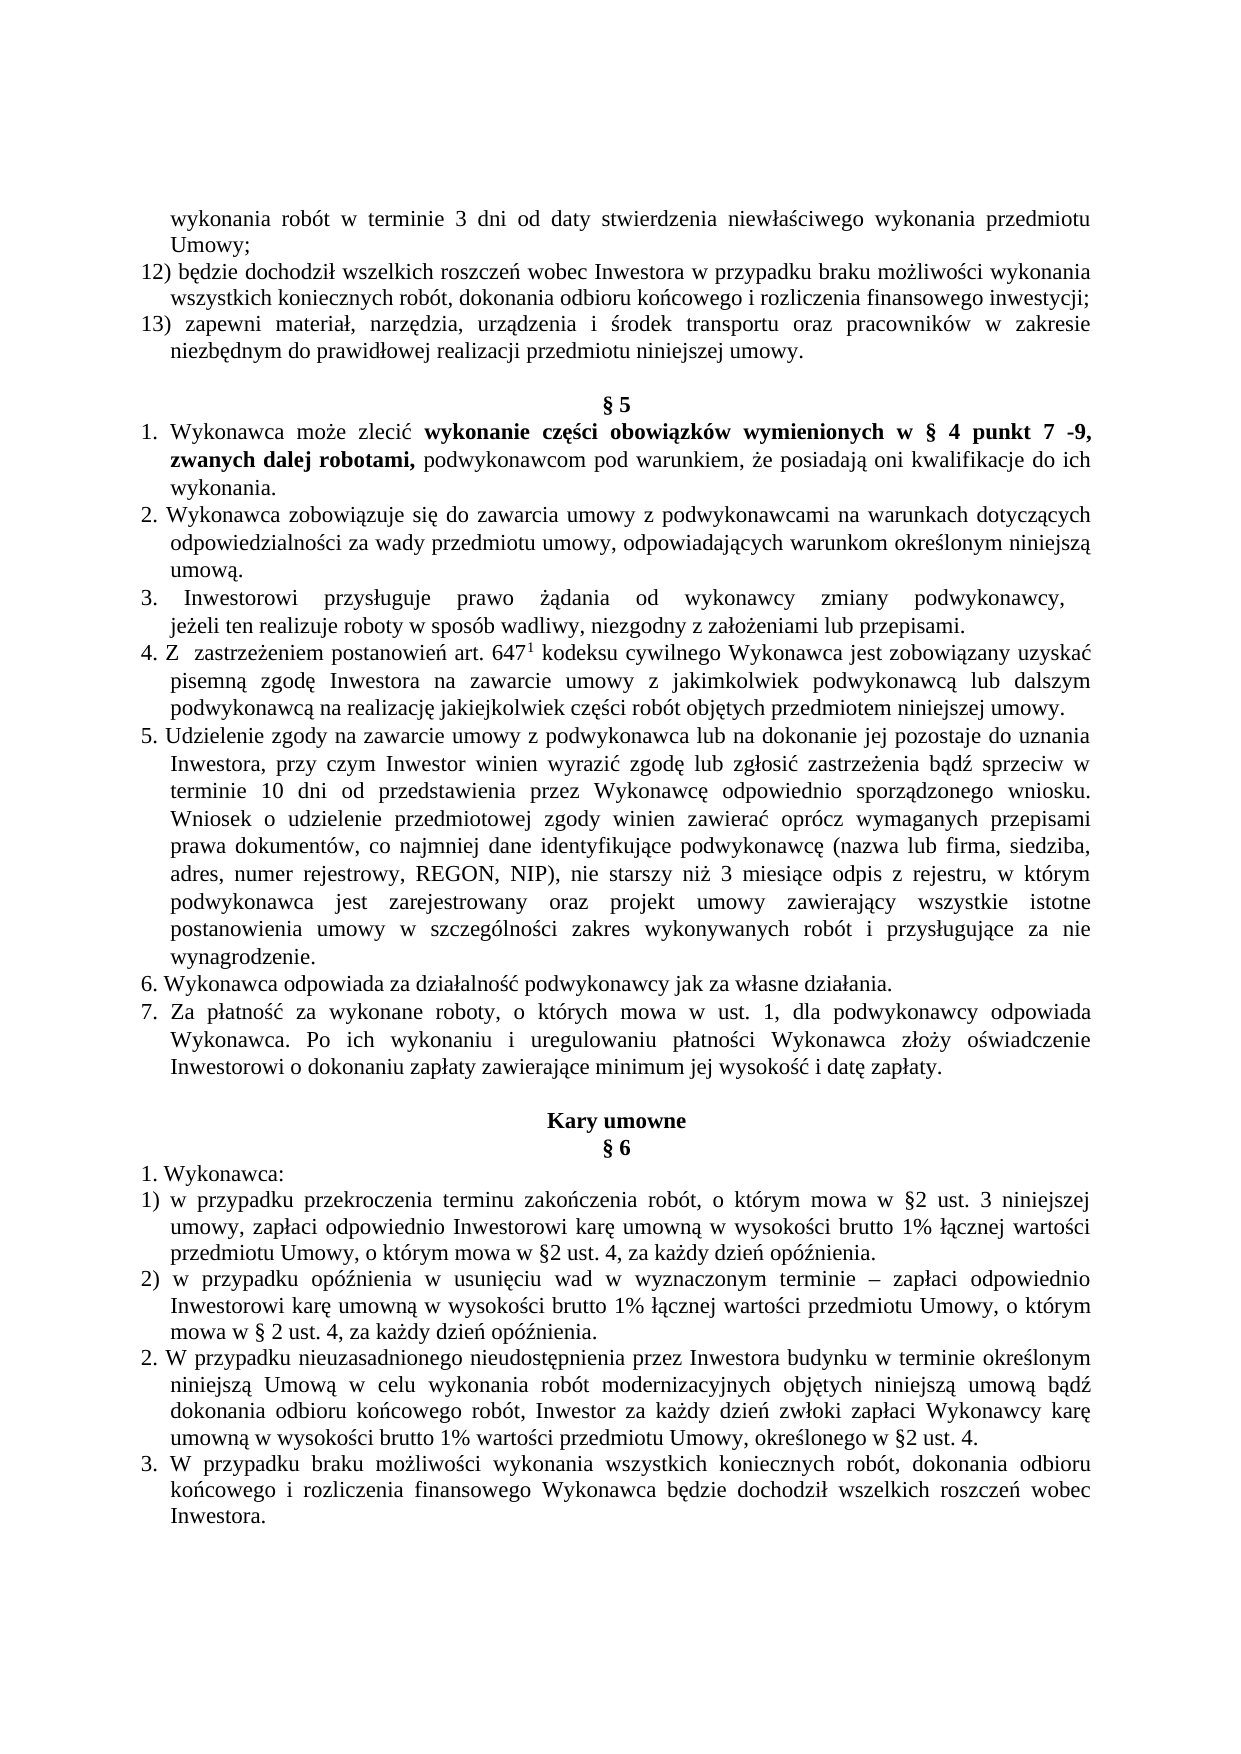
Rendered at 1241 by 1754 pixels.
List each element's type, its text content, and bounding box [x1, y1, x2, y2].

text 4. Z zastrzeżeniem postanowień art. 6471 kodeksu cywilnego Wykonawca jest zobowiązany uzyskać pisemną zgodę Inwestora na zawarcie umowy z jakimkolwiek podwykonawcą lub dalszym podwykonawcą na realizację jakiejkolwiek części robót objętych przedmiotem niniejszej umowy. [141, 639, 1092, 721]
text 3. Inwestorowi przysługuje prawo żądania od wykonawcy zmiany podwykonawcy, jeżeli ten realizuje roboty w sposób wadliwy, niezgodny z założeniami lub przepisami. [141, 584, 1092, 638]
text § 5 [141, 391, 1092, 417]
text 13) zapewni materiał, narzędzia, urządzenia i środek transportu oraz pracowników w zakresie niezbędnym do prawidłowej realizacji przedmiotu niniejszej umowy. [141, 311, 1092, 363]
text 2) w przypadku opóźnienia w usunięciu wad w wyznaczonym terminie – zapłaci odpowiednio Inwestorowi karę umowną w wysokości brutto 1% łącznej wartości przedmiotu Umowy, o którym mowa w § 2 ust. 4, za każdy dzień opóźnienia. [141, 1265, 1092, 1344]
text 2. W przypadku nieuzasadnionego nieudostępnienia przez Inwestora budynku w terminie określonym niniejszą Umową w celu wykonania robót modernizacyjnych objętych niniejszą umową bądź dokonania odbioru końcowego robót, Inwestor za każdy dzień zwłoki zapłaci Wykonawcy karę umowną w wysokości brutto 1% wartości przedmiotu Umowy, określonego w §2 ust. 4. [141, 1344, 1092, 1450]
text 1. Wykonawca może zlecić wykonanie części obowiązków wymienionych w § 4 punkt 7 -9, zwanych dalej robotami, podwykonawcom pod warunkiem, że posiadają oni kwalifikacje do ich wykonania. [141, 418, 1092, 500]
text 12) będzie dochodził wszelkich roszczeń wobec Inwestora w przypadku braku możliwości wykonania wszystkich koniecznych robót, dokonania odbioru końcowego i rozliczenia finansowego inwestycji; [141, 258, 1092, 311]
text wykonania robót w terminie 3 dni od daty stwierdzenia niewłaściwego wykonania przedmiotu Umowy; [141, 205, 1092, 258]
text 6. Wykonawca odpowiada za działalność podwykonawcy jak za własne działania. [141, 971, 1092, 997]
text 5. Udzielenie zgody na zawarcie umowy z podwykonawca lub na dokonanie jej pozostaje do uznania Inwestora, przy czym Inwestor winien wyrazić zgodę lub zgłosić zastrzeżenia bądź sprzeciw w terminie 10 dni od przedstawienia przez Wykonawcę odpowiednio sporządzonego wniosku. Wniosek o udzielenie przedmiotowej zgody winien zawierać oprócz wymaganych przepisami prawa dokumentów, co najmniej dane identyfikujące podwykonawcę (nazwa lub firma, siedziba, adres, numer rejestrowy, REGON, NIP), nie starszy niż 3 miesiące odpis z rejestru, w którym podwykonawca jest zarejestrowany oraz projekt umowy zawierający wszystkie istotne postanowienia umowy w szczególności zakres wykonywanych robót i przysługujące za nie wynagrodzenie. [141, 722, 1092, 969]
text 3. W przypadku braku możliwości wykonania wszystkich koniecznych robót, dokonania odbioru końcowego i rozliczenia finansowego Wykonawca będzie dochodził wszelkich roszczeń wobec Inwestora. [141, 1450, 1092, 1529]
text 7. Za płatność za wykonane roboty, o których mowa w ust. 1, dla podwykonawcy odpowiada Wykonawca. Po ich wykonaniu i uregulowaniu płatności Wykonawca złoży oświadczenie Inwestorowi o dokonaniu zapłaty zawierające minimum jej wysokość i datę zapłaty. [141, 998, 1092, 1080]
text 1) w przypadku przekroczenia terminu zakończenia robót, o którym mowa w §2 ust. 3 niniejszej umowy, zapłaci odpowiednio Inwestorowi karę umowną w wysokości brutto 1% łącznej wartości przedmiotu Umowy, o którym mowa w §2 ust. 4, za każdy dzień opóźnienia. [141, 1186, 1092, 1265]
text § 6 [141, 1134, 1092, 1160]
text 1. Wykonawca: [141, 1160, 1092, 1186]
text 2. Wykonawca zobowiązuje się do zawarcia umowy z podwykonawcami na warunkach dotyczących odpowiedzialności za wady przedmiotu umowy, odpowiadających warunkom określonym niniejszą umową. [141, 501, 1092, 583]
text Kary umowne [141, 1107, 1092, 1134]
